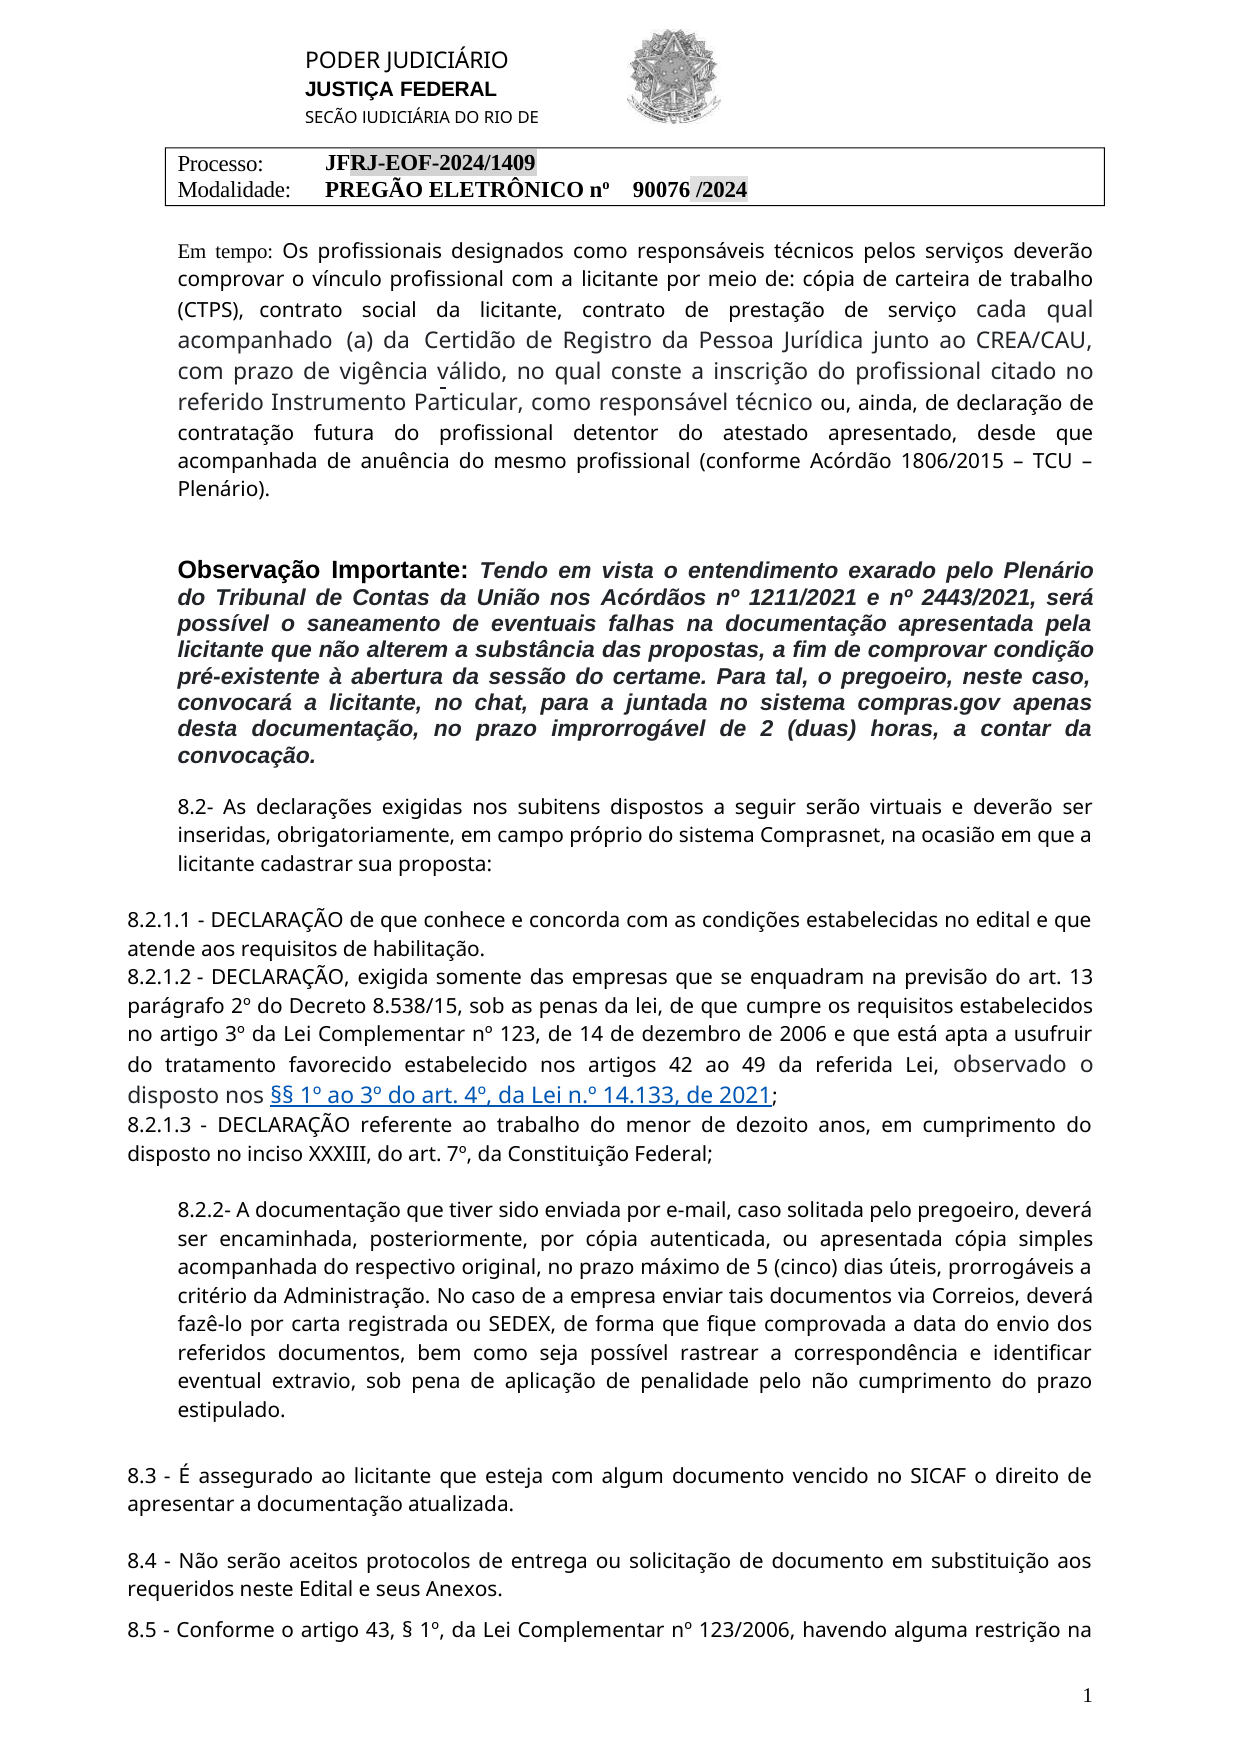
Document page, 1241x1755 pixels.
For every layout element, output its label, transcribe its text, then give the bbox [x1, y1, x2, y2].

text 8.2.2- A documentação que tiver sido enviada por e-mail, caso solitada pelo pregoeiro, deverá ser encaminhada, posteriormente, por cópia autenticada, ou apresentada cópia simples acompanhada do respectivo original, no prazo máximo de 5 (cinco) dias úteis, prorrogáveis a critério da Administração. No caso de a empresa enviar tais documentos via Correios, deverá fazê-lo por carta registrada ou SEDEX, de forma que fique comprovada a data do envio dos referidos documentos, bem como seja possível rastrear a correspondência e identificar eventual extravio, sob pena de aplicação de penalidade pelo não cumprimento do prazo estipulado. [177, 1196, 1093, 1423]
text 8.2- As declarações exigidas nos subitens dispostos a seguir serão virtuais e deverão ser inseridas, obrigatoriamente, em campo próprio do sistema Comprasnet, na ocasião em que a licitante cadastrar sua proposta: [177, 792, 1093, 877]
list - Conforme o artigo 43, § 1º, da Lei Complementar nº 123/2006, havendo alguma restrição na [127, 1616, 1093, 1644]
text Observação Importante: Tendo em vista o entendimento exarado pelo Plenário do Tribunal de Contas da União nos Acórdãos nº 1211/2021 e nº 2443/2021, será possível o saneamento de eventuais falhas na documentação apresentada pela licitante que não alterem a substância das propostas, a fim de comprovar condição pré-existente à abertura da sessão do certame. Para tal, o pregoeiro, neste caso, convocará a licitante, no chat, para a juntada no sistema compras.gov apenas desta documentação, no prazo improrrogável de 2 (duas) horas, a contar da convocação. [177, 555, 1094, 768]
list - DECLARAÇÃO referente ao trabalho do menor de dezoito anos, em cumprimento do disposto no inciso XXXIII, do art. 7º, da Constituição Federal; [127, 1110, 1093, 1167]
text Em tempo: Os profissionais designados como responsáveis técnicos pelos serviços deverão comprovar o vínculo profissional com a licitante por meio de: cópia de carteira de trabalho (CTPS), contrato social da licitante, contrato de prestação de serviço cada qual acompanhado (a) da Certidão de Registro da Pessoa Jurídica junto ao CREA/CAU, com prazo de vigência válido, no qual conste a inscrição do profissional citado no referido Instrumento Particular, como responsável técnico ou, ainda, de declaração de contratação futura do profissional detentor do atestado apresentado, desde que acompanhada de anuência do mesmo profissional (conforme Acórdão 1806/2015 – TCU – Plenário). [177, 236, 1094, 503]
list - É assegurado ao licitante que esteja com algum documento vencido no SICAF o direito de apresentar a documentação atualizada. [127, 1461, 1093, 1518]
list - Não serão aceitos protocolos de entrega ou solicitação de documento em substituição aos requeridos neste Edital e seus Anexos. [127, 1546, 1093, 1603]
list - DECLARAÇÃO, exigida somente das empresas que se enquadram na previsão do art. 13 parágrafo 2º do Decreto 8.538/15, sob as penas da lei, de que cumpre os requisitos estabelecidos no artigo 3º da Lei Complementar nº 123, de 14 de dezembro de 2006 e que está apta a usufruir do tratamento favorecido estabelecido nos artigos 42 ao 49 da referida Lei, observado o disposto nos §§ 1º ao 3º do art. 4º, da Lei n.º 14.133, de 2021; [127, 962, 1093, 1110]
list - DECLARAÇÃO de que conhece e concorda com as condições estabelecidas no edital e que atende aos requisitos de habilitação. [127, 905, 1093, 962]
